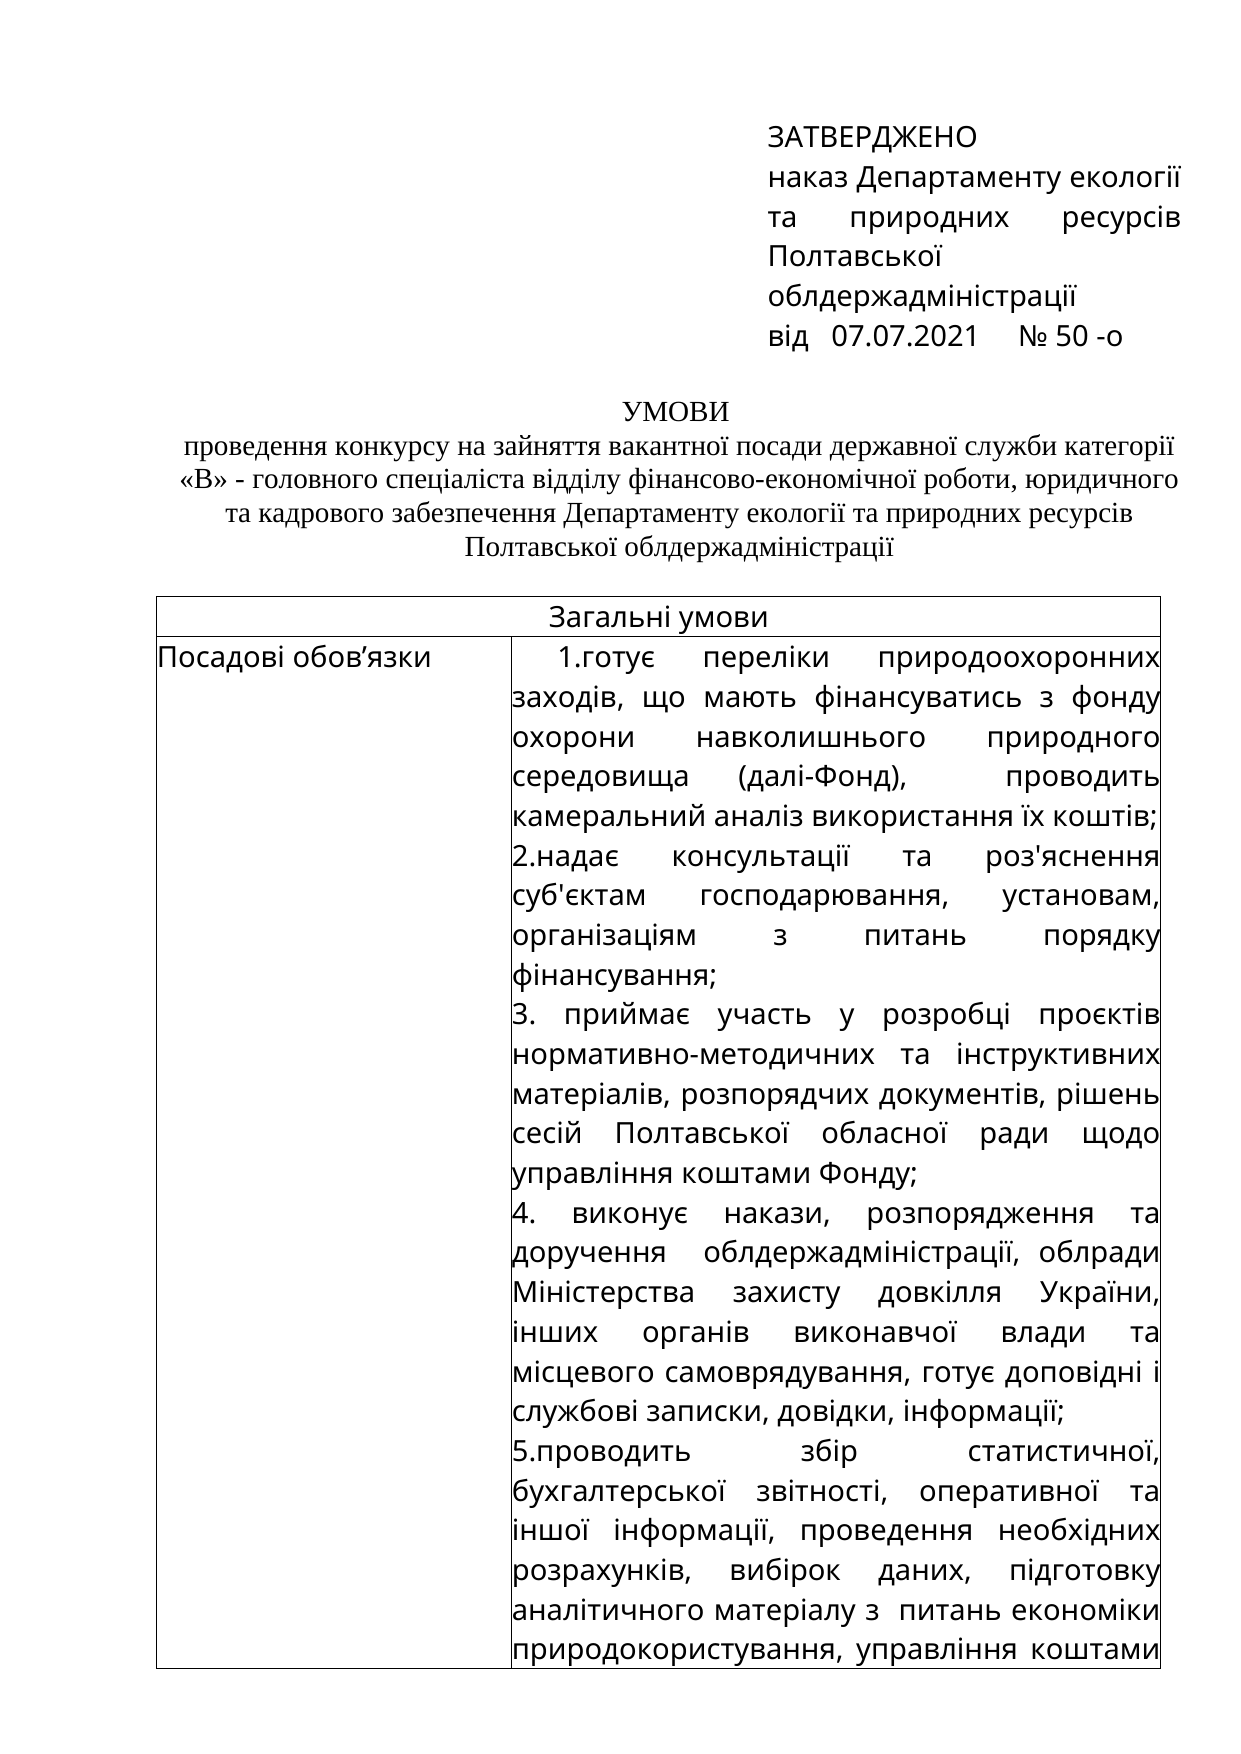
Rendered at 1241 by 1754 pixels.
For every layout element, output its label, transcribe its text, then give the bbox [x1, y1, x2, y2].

table_header ЗАТВЕРДЖЕНО наказ Департаменту екології та природних ресурсів Полтавської облдержадміністрації від 07.07.2021 № 50 -о [767, 117, 1181, 355]
table_cell 1.готує переліки природоохоронних заходів, що мають фінансуватись з фонду охорони навколишнього природного середовища (далі-Фонд), проводить камеральний аналіз використання їх коштів; 2.надає консультації та роз'яснення суб'єктам господарювання, установам, організаціям з питань порядку фінансування; 3. приймає участь у розробці проєктів нормативно-методичних та інструктивних матеріалів, розпорядчих документів, рішень сесій Полтавської обласної ради щодо управління коштами Фонду; 4. виконує накази, розпорядження та доручення облдержадміністрації, облради Міністерства захисту довкілля України, інших органів виконавчої влади та місцевого самоврядування, готує доповідні і службові записки, довідки, інформації; 5.проводить збір статистичної, бухгалтерської звітності, оперативної та іншої інформації, проведення необхідних розрахунків, вибірок даних, підготовку аналітичного матеріалу з питань економіки природокористування, управління коштами [512, 637, 1160, 1668]
table_header Загальні умови [157, 597, 1160, 636]
table_header [177, 117, 767, 355]
table_cell Посадові обов’язки [157, 637, 511, 1668]
text УМОВИ проведення конкурсу на зайняття вакантної посади державної служби категорії «В» - головного спеціаліста відділу фінансово-економічної роботи, юридичного та кадрового забезпечення Департаменту екології та природних ресурсів Полтавської облдержадміністрації [177, 394, 1181, 562]
